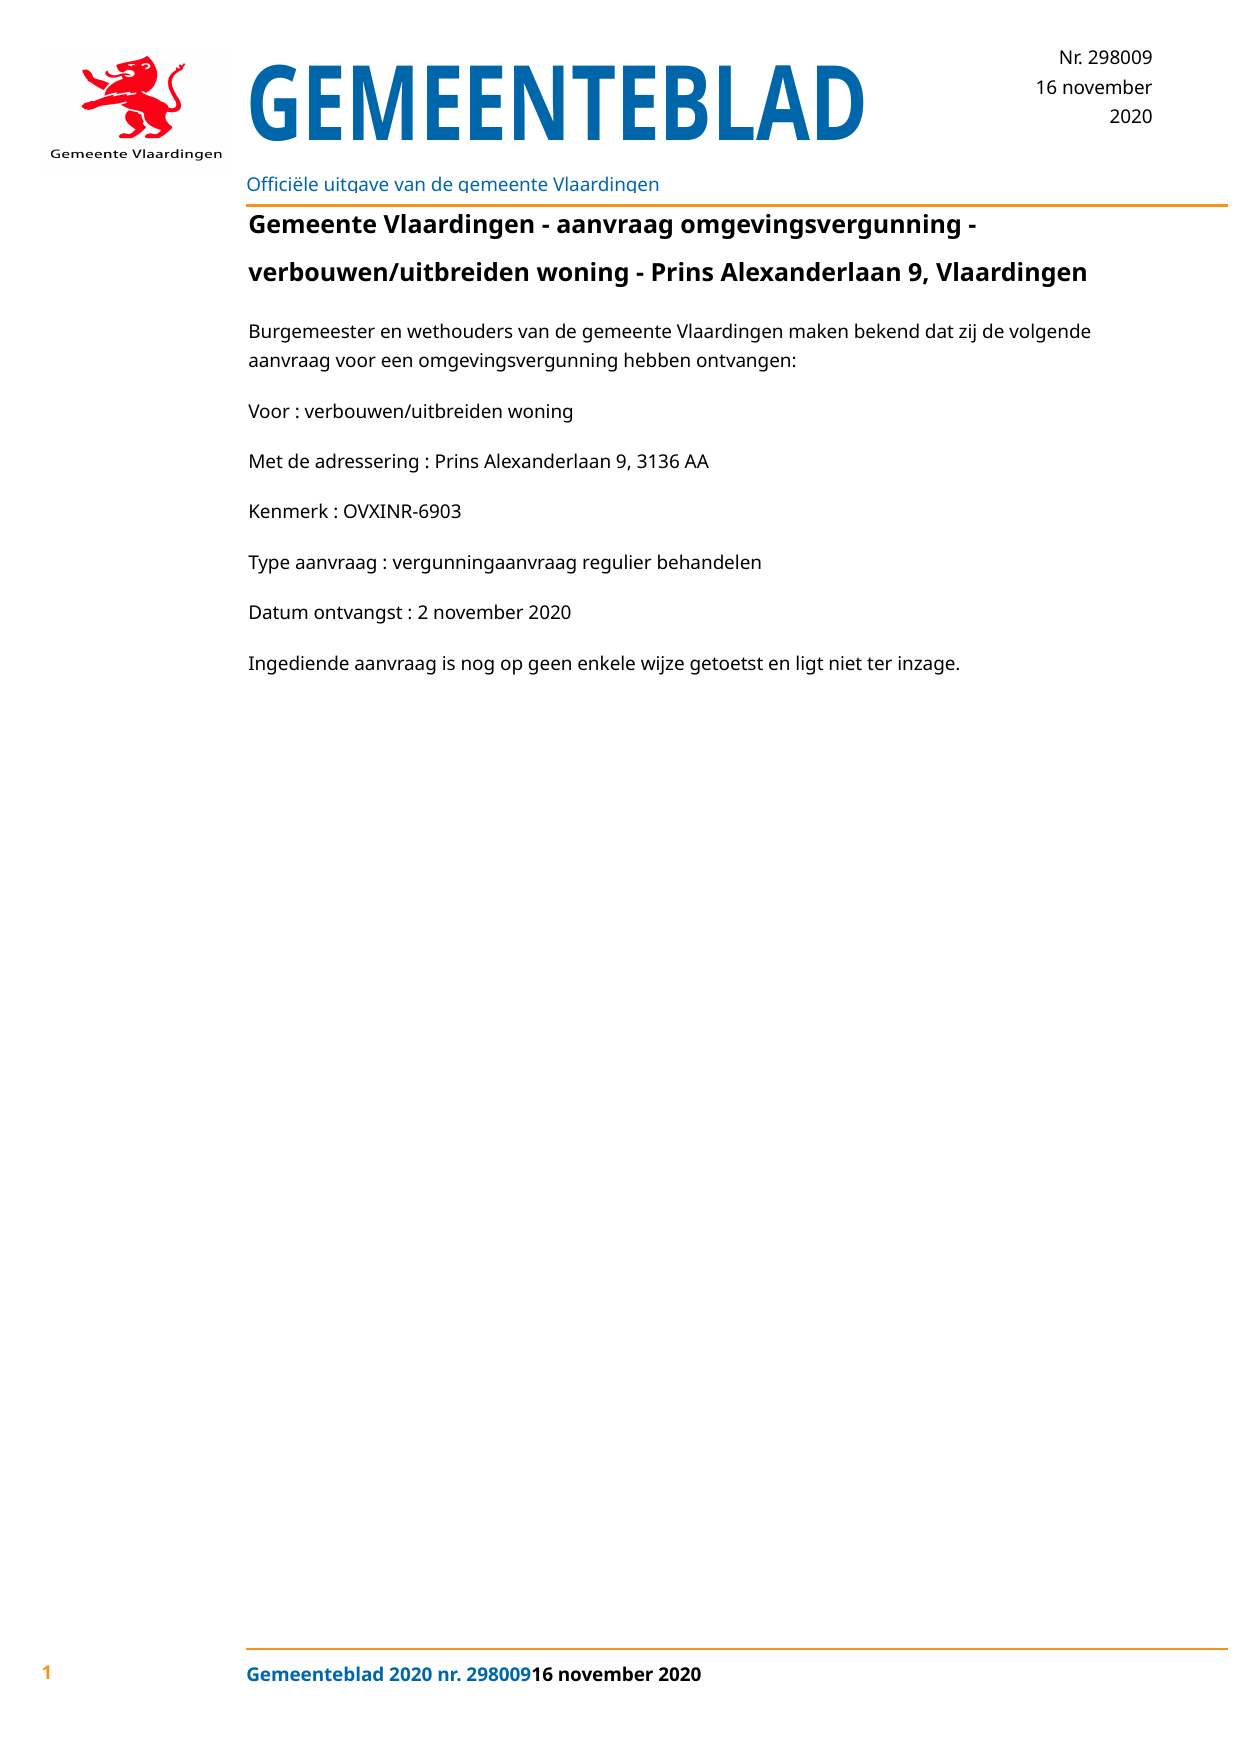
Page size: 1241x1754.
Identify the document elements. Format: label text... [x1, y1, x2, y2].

text Kenmerk : OVXINR-6903 [248, 499, 1152, 524]
picture [41, 47, 231, 172]
text Voor : verbouwen/uitbreiden woning [248, 398, 1152, 424]
text Type aanvraag : vergunningaanvraag regulier behandelen [248, 549, 1152, 575]
text Gemeente Vlaardingen - aanvraag omgevingsvergunning - verbouwen/uitbreiden woning - Prins Alexanderlaan 9, Vlaardingen [248, 207, 1152, 288]
text Met de adressering : Prins Alexanderlaan 9, 3136 AA [248, 448, 1152, 474]
text Burgemeester en wethouders van de gemeente Vlaardingen maken bekend dat zij de volgende aanvraag voor een omgevingsvergunning hebben ontvangen: [248, 318, 1152, 373]
text Datum ontvangst : 2 november 2020 [248, 599, 1152, 625]
text Ingediende aanvraag is nog op geen enkele wijze getoetst en ligt niet ter inzage. [248, 650, 1152, 676]
